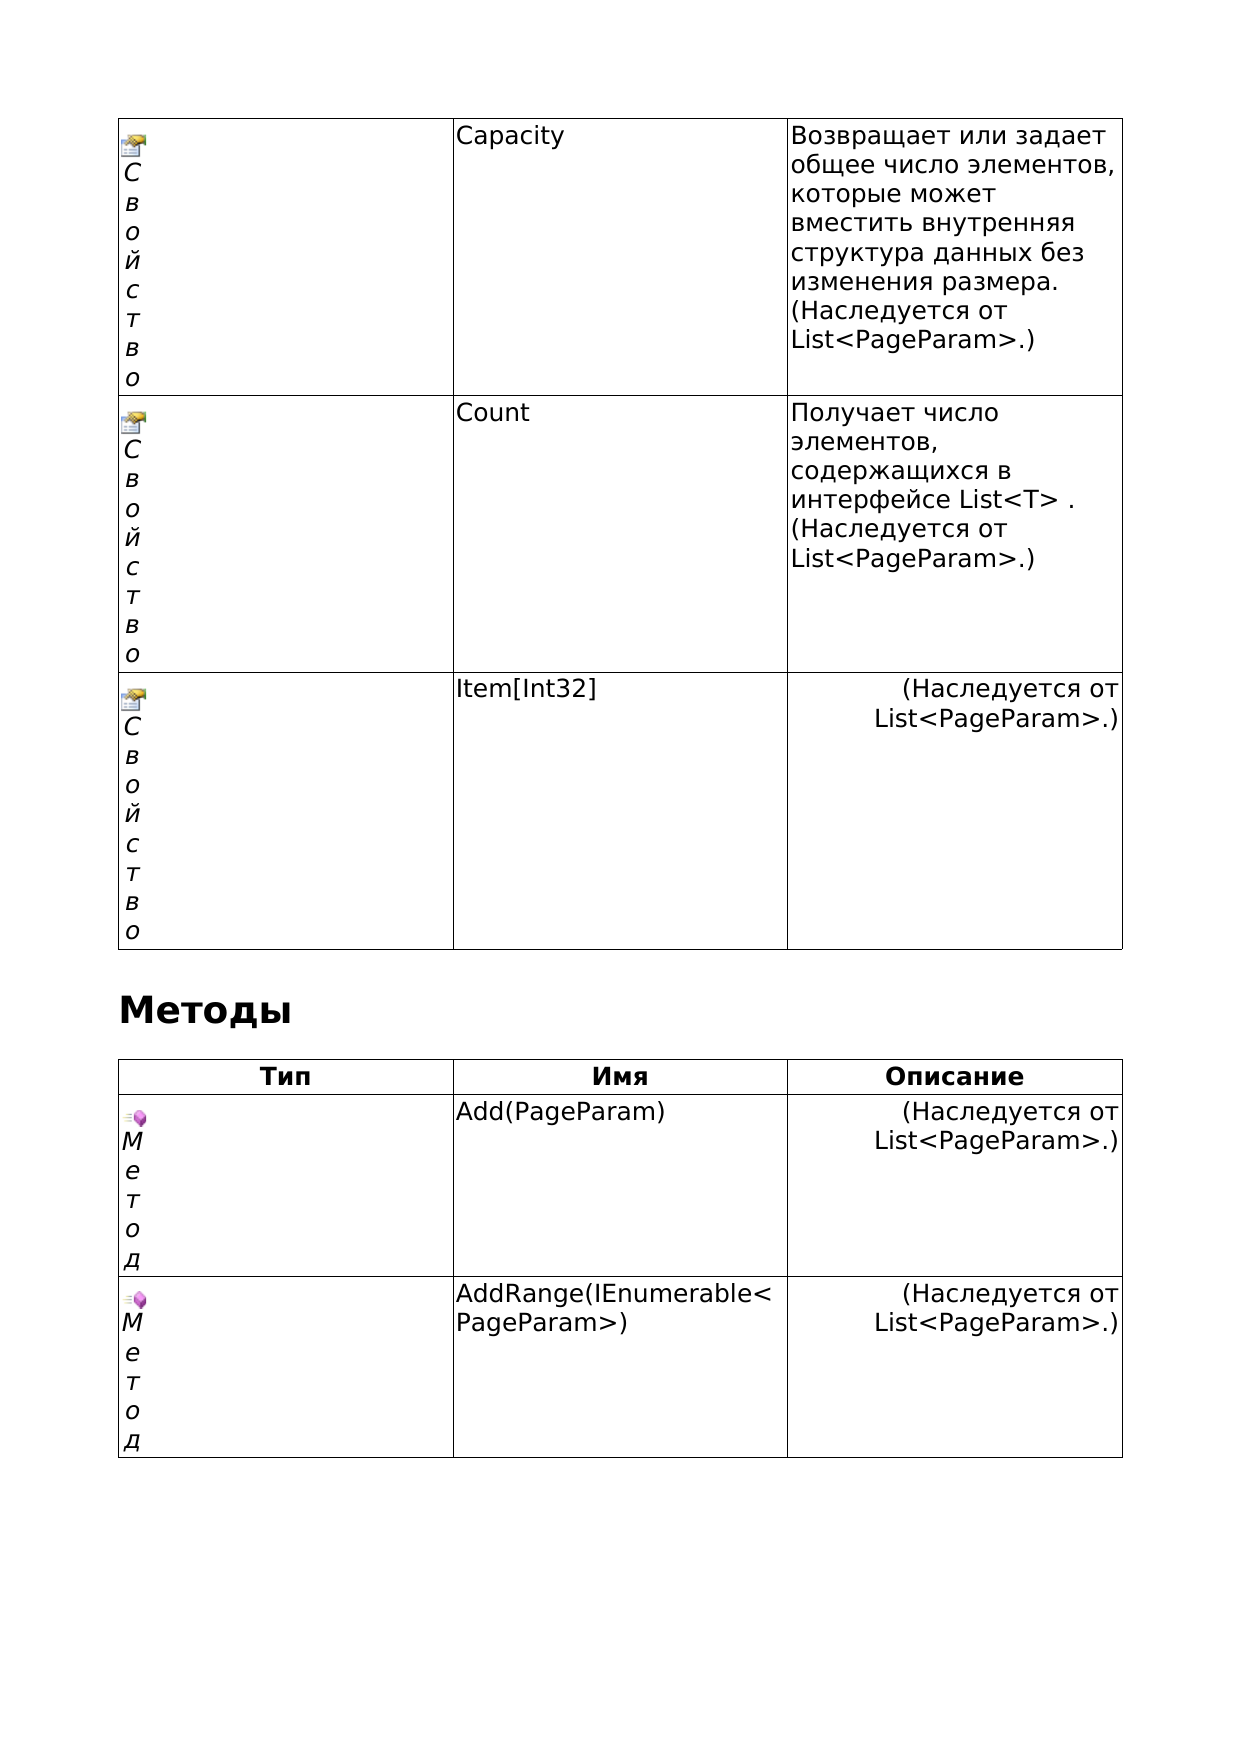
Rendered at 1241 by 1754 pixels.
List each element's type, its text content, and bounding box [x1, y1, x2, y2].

table_cell Получает число элементов, содержащихся в интерфейсе List<T> . (Наследуется от List<PageParam>.) [788, 396, 1122, 672]
picture [121, 687, 147, 713]
table_cell (Наследуется от List<PageParam>.) [788, 1277, 1122, 1457]
picture [121, 1110, 147, 1127]
table_cell Capacity [454, 119, 787, 395]
subtitle Методы [118, 988, 1122, 1032]
table_cell [119, 673, 453, 948]
table_cell [119, 1277, 453, 1457]
picture [121, 410, 147, 436]
picture [121, 1291, 147, 1309]
table_cell [119, 119, 453, 395]
table_cell Возвращает или задает общее число элементов, которые может вместить внутренняя структура данных без изменения размера. (Наследуется от List<PageParam>.) [788, 119, 1122, 395]
table_cell (Наследуется от List<PageParam>.) [788, 673, 1122, 948]
table_cell [119, 396, 453, 672]
table_header Имя [454, 1060, 787, 1094]
table_cell Add(PageParam) [454, 1095, 787, 1276]
table_header Тип [119, 1060, 453, 1094]
table_cell Count [454, 396, 787, 672]
table_cell (Наследуется от List<PageParam>.) [788, 1095, 1122, 1276]
table_cell Item[Int32] [454, 673, 787, 948]
table_cell [119, 1095, 453, 1276]
table_cell AddRange(IEnumerable<PageParam>) [454, 1277, 787, 1457]
table_header Описание [788, 1060, 1122, 1094]
picture [121, 133, 147, 159]
